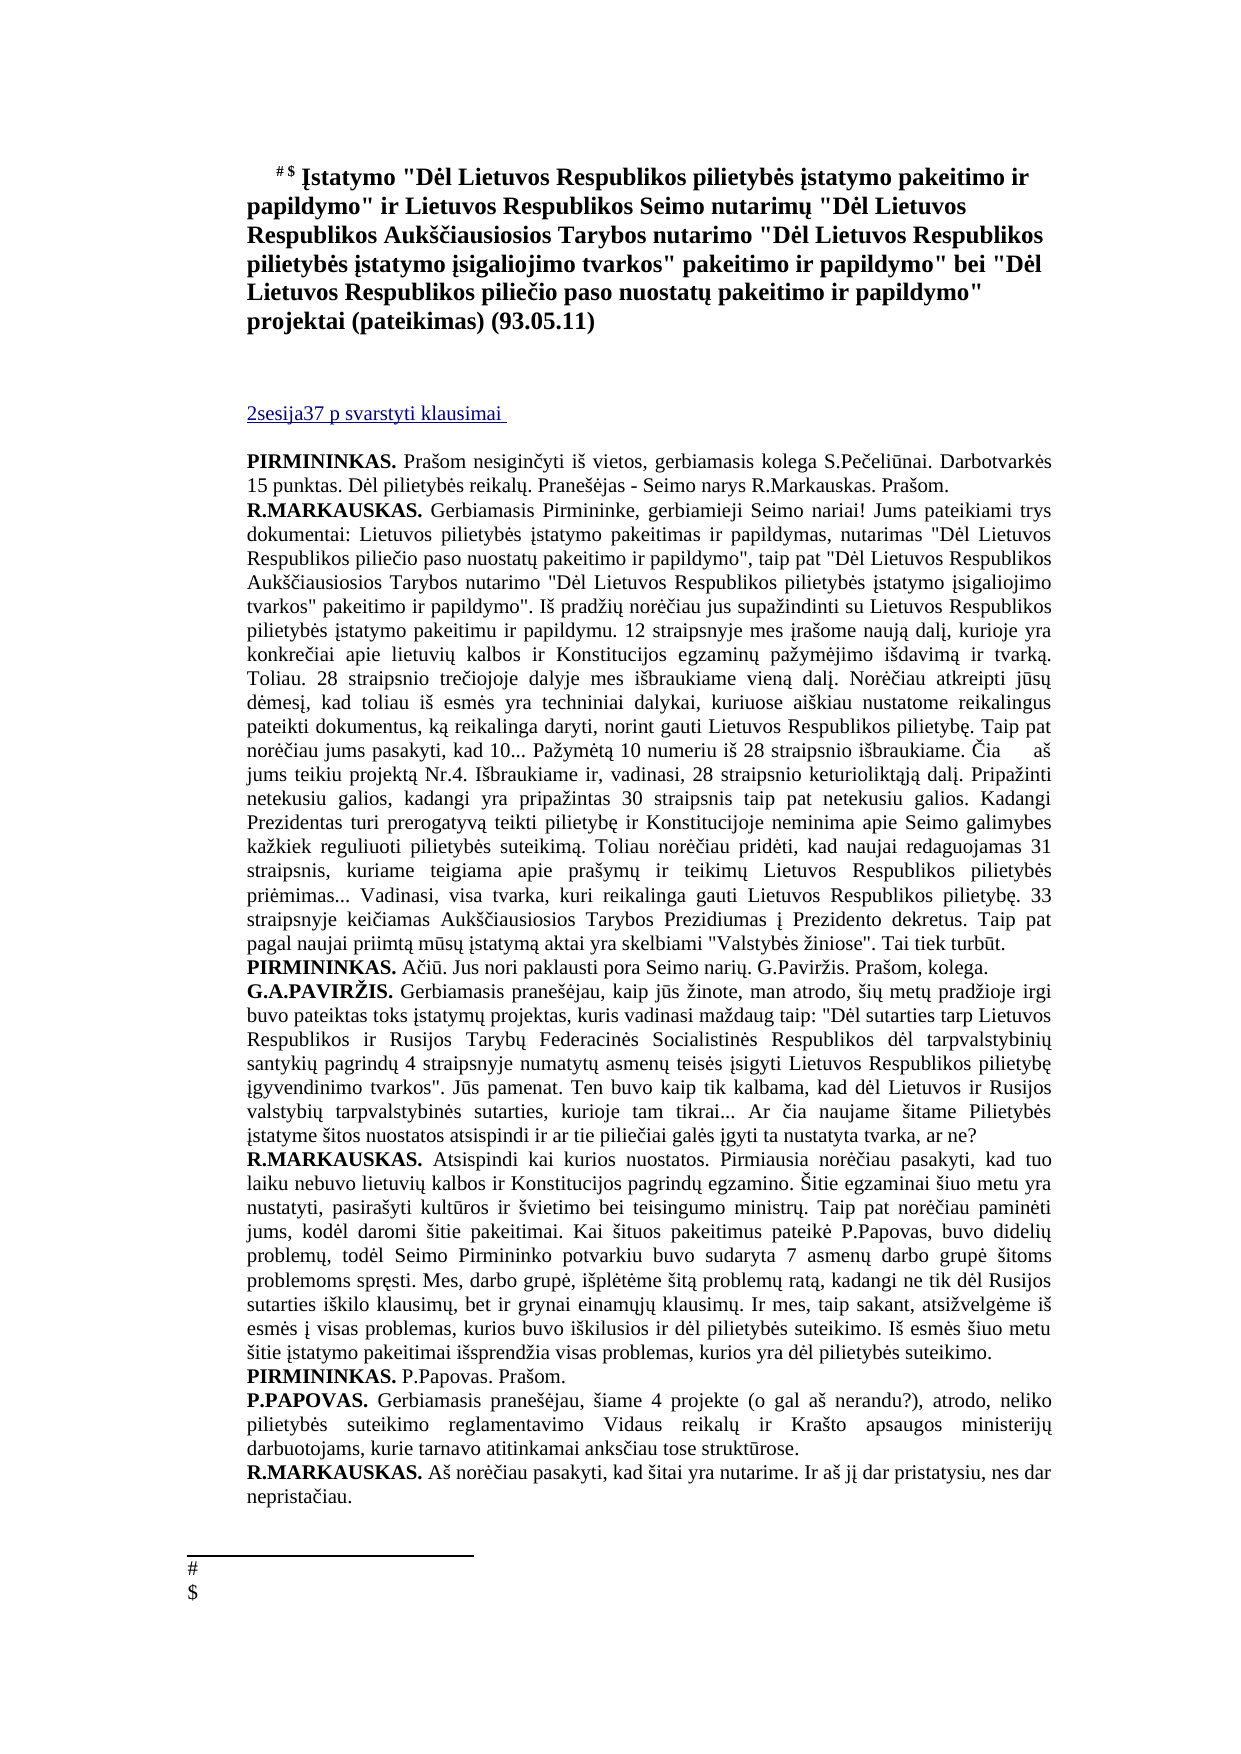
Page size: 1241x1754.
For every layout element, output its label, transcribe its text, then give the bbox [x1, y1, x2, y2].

text P.PAPOVAS. Gerbiamasis pranešėjau, šiame 4 projekte (o gal aš nerandu?), atrodo, neliko pilietybės suteikimo reglamentavimo Vidaus reikalų ir Krašto apsaugos ministerijų darbuotojams, kurie tarnavo atitinkamai anksčiau tose struktūrose. [247, 1388, 1053, 1460]
text R.MARKAUSKAS. Aš norėčiau pasakyti, kad šitai yra nutarime. Ir aš jį dar pristatysiu, nes dar nepristačiau. [247, 1460, 1053, 1508]
text G.A.PAVIRŽIS. Gerbiamasis pranešėjau, kaip jūs žinote, man atrodo, šių metų pradžioje irgi buvo pateiktas toks įstatymų projektas, kuris vadinasi maždaug taip: "Dėl sutarties tarp Lietuvos Respublikos ir Rusijos Tarybų Federacinės Socialistinės Respublikos dėl tarpvalstybinių santykių pagrindų 4 straipsnyje numatytų asmenų teisės įsigyti Lietuvos Respublikos pilietybę įgyvendinimo tvarkos". Jūs pamenat. Ten buvo kaip tik kalbama, kad dėl Lietuvos ir Rusijos valstybių tarpvalstybinės sutarties, kurioje tam tikrai... Ar čia naujame šitame Pilietybės įstatyme šitos nuostatos atsispindi ir ar tie piliečiai galės įgyti ta nustatyta tvarka, ar ne? [247, 979, 1053, 1147]
text 2sesija37 p svarstyti klausimai [247, 401, 1053, 425]
text PIRMININKAS. P.Papovas. Prašom. [247, 1364, 1053, 1388]
text R.MARKAUSKAS. Gerbiamasis Pirmininke, gerbiamieji Seimo nariai! Jums pateikiami trys dokumentai: Lietuvos pilietybės įstatymo pakeitimas ir papildymas, nutarimas "Dėl Lietuvos Respublikos piliečio paso nuostatų pakeitimo ir papildymo", taip pat "Dėl Lietuvos Respublikos Aukščiausiosios Tarybos nutarimo "Dėl Lietuvos Respublikos pilietybės įstatymo įsigaliojimo tvarkos" pakeitimo ir papildymo". Iš pradžių norėčiau jus supažindinti su Lietuvos Respublikos pilietybės įstatymo pakeitimu ir papildymu. 12 straipsnyje mes įrašome naują dalį, kurioje yra konkrečiai apie lietuvių kalbos ir Konstitucijos egzaminų pažymėjimo išdavimą ir tvarką. Toliau. 28 straipsnio trečiojoje dalyje mes išbraukiame vieną dalį. Norėčiau atkreipti jūsų dėmesį, kad toliau iš esmės yra techniniai dalykai, kuriuose aiškiau nustatome reikalingus pateikti dokumentus, ką reikalinga daryti, norint gauti Lietuvos Respublikos pilietybę. Taip pat norėčiau jums pasakyti, kad 10... Pažymėtą 10 numeriu iš 28 straipsnio išbraukiame. Čia aš jums teikiu projektą Nr.4. Išbraukiame ir, vadinasi, 28 straipsnio keturioliktąją dalį. Pripažinti netekusiu galios, kadangi yra pripažintas 30 straipsnis taip pat netekusiu galios. Kadangi Prezidentas turi prerogatyvą teikti pilietybę ir Konstitucijoje neminima apie Seimo galimybes kažkiek reguliuoti pilietybės suteikimą. Toliau norėčiau pridėti, kad naujai redaguojamas 31 straipsnis, kuriame teigiama apie prašymų ir teikimų Lietuvos Respublikos pilietybės priėmimas... Vadinasi, visa tvarka, kuri reikalinga gauti Lietuvos Respublikos pilietybę. 33 straipsnyje keičiamas Aukščiausiosios Tarybos Prezidiumas į Prezidento dekretus. Taip pat pagal naujai priimtą mūsų įstatymą aktai yra skelbiami "Valstybės žiniose". Tai tiek turbūt. [247, 497, 1053, 955]
text PIRMININKAS. Prašom nesiginčyti iš vietos, gerbiamasis kolega S.Pečeliūnai. Darbotvarkės 15 punktas. Dėl pilietybės reikalų. Pranešėjas - Seimo narys R.Markauskas. Prašom. [247, 449, 1053, 497]
text Įstatymo "Dėl Lietuvos Respublikos pilietybės įstatymo pakeitimo ir papildymo" ir Lietuvos Respublikos Seimo nutarimų "Dėl Lietuvos Respublikos Aukščiausiosios Tarybos nutarimo "Dėl Lietuvos Respublikos pilietybės įstatymo įsigaliojimo tvarkos" pakeitimo ir papildymo" bei "Dėl Lietuvos Respublikos piliečio paso nuostatų pakeitimo ir papildymo" projektai (pateikimas) (93.05.11) [247, 162, 1053, 335]
text R.MARKAUSKAS. Atsispindi kai kurios nuostatos. Pirmiausia norėčiau pasakyti, kad tuo laiku nebuvo lietuvių kalbos ir Konstitucijos pagrindų egzamino. Šitie egzaminai šiuo metu yra nustatyti, pasirašyti kultūros ir švietimo bei teisingumo ministrų. Taip pat norėčiau paminėti jums, kodėl daromi šitie pakeitimai. Kai šituos pakeitimus pateikė P.Papovas, buvo didelių problemų, todėl Seimo Pirmininko potvarkiu buvo sudaryta 7 asmenų darbo grupė šitoms problemoms spręsti. Mes, darbo grupė, išplėtėme šitą problemų ratą, kadangi ne tik dėl Rusijos sutarties iškilo klausimų, bet ir grynai einamųjų klausimų. Ir mes, taip sakant, atsižvelgėme iš esmės į visas problemas, kurios buvo iškilusios ir dėl pilietybės suteikimo. Iš esmės šiuo metu šitie įstatymo pakeitimai išsprendžia visas problemas, kurios yra dėl pilietybės suteikimo. [247, 1147, 1053, 1364]
text PIRMININKAS. Ačiū. Jus nori paklausti pora Seimo narių. G.Paviržis. Prašom, kolega. [247, 955, 1053, 979]
